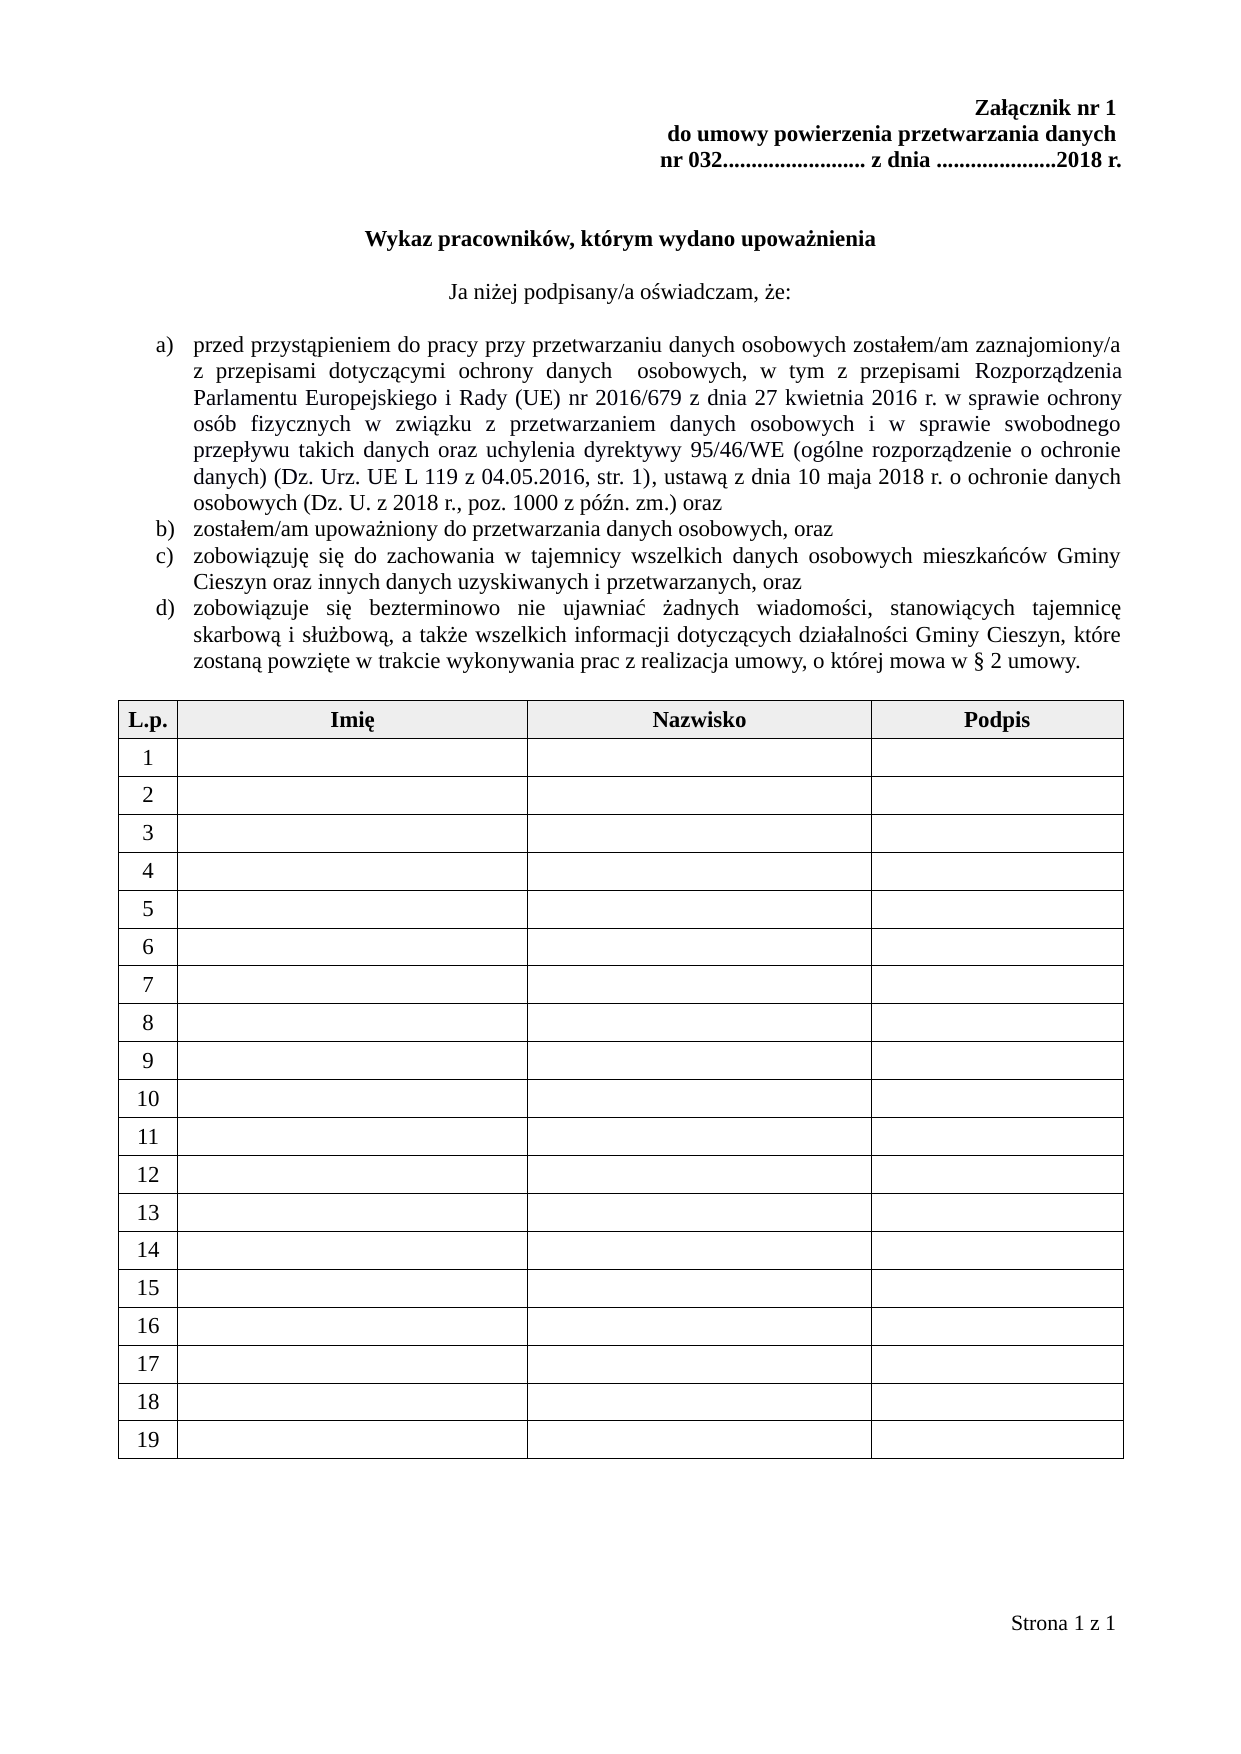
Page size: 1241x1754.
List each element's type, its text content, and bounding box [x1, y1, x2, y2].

table_cell [178, 1232, 527, 1269]
list zobowiązuję się do zachowania w tajemnicy wszelkich danych osobowych mieszkańców Gminy Cieszyn oraz innych danych uzyskiwanych i przetwarzanych, oraz [156, 542, 1122, 594]
table_cell [178, 1080, 527, 1117]
table_cell [528, 929, 871, 965]
table_cell [178, 1421, 527, 1458]
table_cell [872, 853, 1123, 889]
table_cell [178, 1346, 527, 1382]
table_cell 13 [119, 1194, 177, 1231]
table_cell [528, 1080, 871, 1117]
text do umowy powierzenia przetwarzania danych [118, 120, 1122, 146]
table_cell 16 [119, 1308, 177, 1344]
text nr 032......................... z dnia .....................2018 r. [118, 146, 1122, 173]
table_cell [528, 777, 871, 814]
table_cell [528, 1308, 871, 1344]
table_cell [528, 815, 871, 852]
table_cell [528, 1384, 871, 1420]
table_header Nazwisko [528, 701, 871, 738]
list zostałem/am upoważniony do przetwarzania danych osobowych, oraz [156, 515, 1122, 542]
table_cell 1 [119, 739, 177, 776]
table_cell [872, 1270, 1123, 1307]
table_cell [872, 891, 1123, 927]
table_cell [528, 1421, 871, 1458]
table_cell 19 [119, 1421, 177, 1458]
table_cell [872, 929, 1123, 965]
table_cell [528, 1156, 871, 1193]
table_cell [528, 1346, 871, 1382]
table_cell [178, 1118, 527, 1155]
text Załącznik nr 1 [118, 94, 1122, 120]
table_cell 10 [119, 1080, 177, 1117]
table_cell [178, 1156, 527, 1193]
table_cell [872, 1346, 1123, 1382]
table_cell [872, 1308, 1123, 1344]
table_cell [872, 1080, 1123, 1117]
table_cell 9 [119, 1042, 177, 1079]
table_cell 14 [119, 1232, 177, 1269]
table_cell [178, 966, 527, 1003]
table_cell 18 [119, 1384, 177, 1420]
table_cell 11 [119, 1118, 177, 1155]
table_cell [178, 1004, 527, 1041]
table_cell [178, 853, 527, 889]
table_cell 17 [119, 1346, 177, 1382]
table_cell [178, 1384, 527, 1420]
table_cell [872, 739, 1123, 776]
table_cell 12 [119, 1156, 177, 1193]
table_cell [872, 1421, 1123, 1458]
text Ja niżej podpisany/a oświadczam, że: [118, 278, 1122, 304]
table_cell [178, 1194, 527, 1231]
table_header Imię [178, 701, 527, 738]
table_cell [872, 1156, 1123, 1193]
table_cell [872, 1194, 1123, 1231]
table_cell [528, 853, 871, 889]
table_cell [178, 1308, 527, 1344]
table_cell [178, 1042, 527, 1079]
table_cell 2 [119, 777, 177, 814]
table_cell [872, 1384, 1123, 1420]
table_cell 4 [119, 853, 177, 889]
table_cell [528, 1232, 871, 1269]
table_cell [872, 1232, 1123, 1269]
table_cell [528, 1042, 871, 1079]
table_cell [528, 966, 871, 1003]
table_cell [872, 966, 1123, 1003]
table_cell [178, 739, 527, 776]
table_cell 15 [119, 1270, 177, 1307]
table_cell 5 [119, 891, 177, 927]
table_cell [872, 815, 1123, 852]
table_cell [528, 1194, 871, 1231]
table_cell [528, 1118, 871, 1155]
table_cell [178, 1270, 527, 1307]
table_cell 3 [119, 815, 177, 852]
table_cell [872, 1042, 1123, 1079]
table_cell [178, 929, 527, 965]
table_cell [872, 1004, 1123, 1041]
table_cell [178, 891, 527, 927]
table_cell [528, 891, 871, 927]
table_cell [528, 1270, 871, 1307]
table_cell 6 [119, 929, 177, 965]
table_cell [528, 1004, 871, 1041]
table_cell [178, 815, 527, 852]
table_cell [528, 739, 871, 776]
text Wykaz pracowników, którym wydano upoważnienia [118, 226, 1122, 252]
table_cell [872, 777, 1123, 814]
table_header Podpis [872, 701, 1123, 738]
table_header L.p. [119, 701, 177, 738]
list przed przystąpieniem do pracy przy przetwarzaniu danych osobowych zostałem/am zaznajomiony/a z przepisami dotyczącymi ochrony danych osobowych, w tym z przepisami Rozporządzenia Parlamentu Europejskiego i Rady (UE) nr 2016/679 z dnia 27 kwietnia 2016 r. w sprawie ochrony osób fizycznych w związku z przetwarzaniem danych osobowych i w sprawie swobodnego przepływu takich danych oraz uchylenia dyrektywy 95/46/WE (ogólne rozporządzenie o ochronie danych) (Dz. Urz. UE L 119 z 04.05.2016, str. 1), ustawą z dnia 10 maja 2018 r. o ochronie danych osobowych (Dz. U. z 2018 r., poz. 1000 z późn. zm.) oraz [156, 331, 1122, 515]
table_cell [178, 777, 527, 814]
table_cell 7 [119, 966, 177, 1003]
table_cell [872, 1118, 1123, 1155]
list zobowiązuje się bezterminowo nie ujawniać żadnych wiadomości, stanowiących tajemnicę skarbową i służbową, a także wszelkich informacji dotyczących działalności Gminy Cieszyn, które zostaną powzięte w trakcie wykonywania prac z realizacja umowy, o której mowa w § 2 umowy. [156, 594, 1122, 673]
table_cell 8 [119, 1004, 177, 1041]
